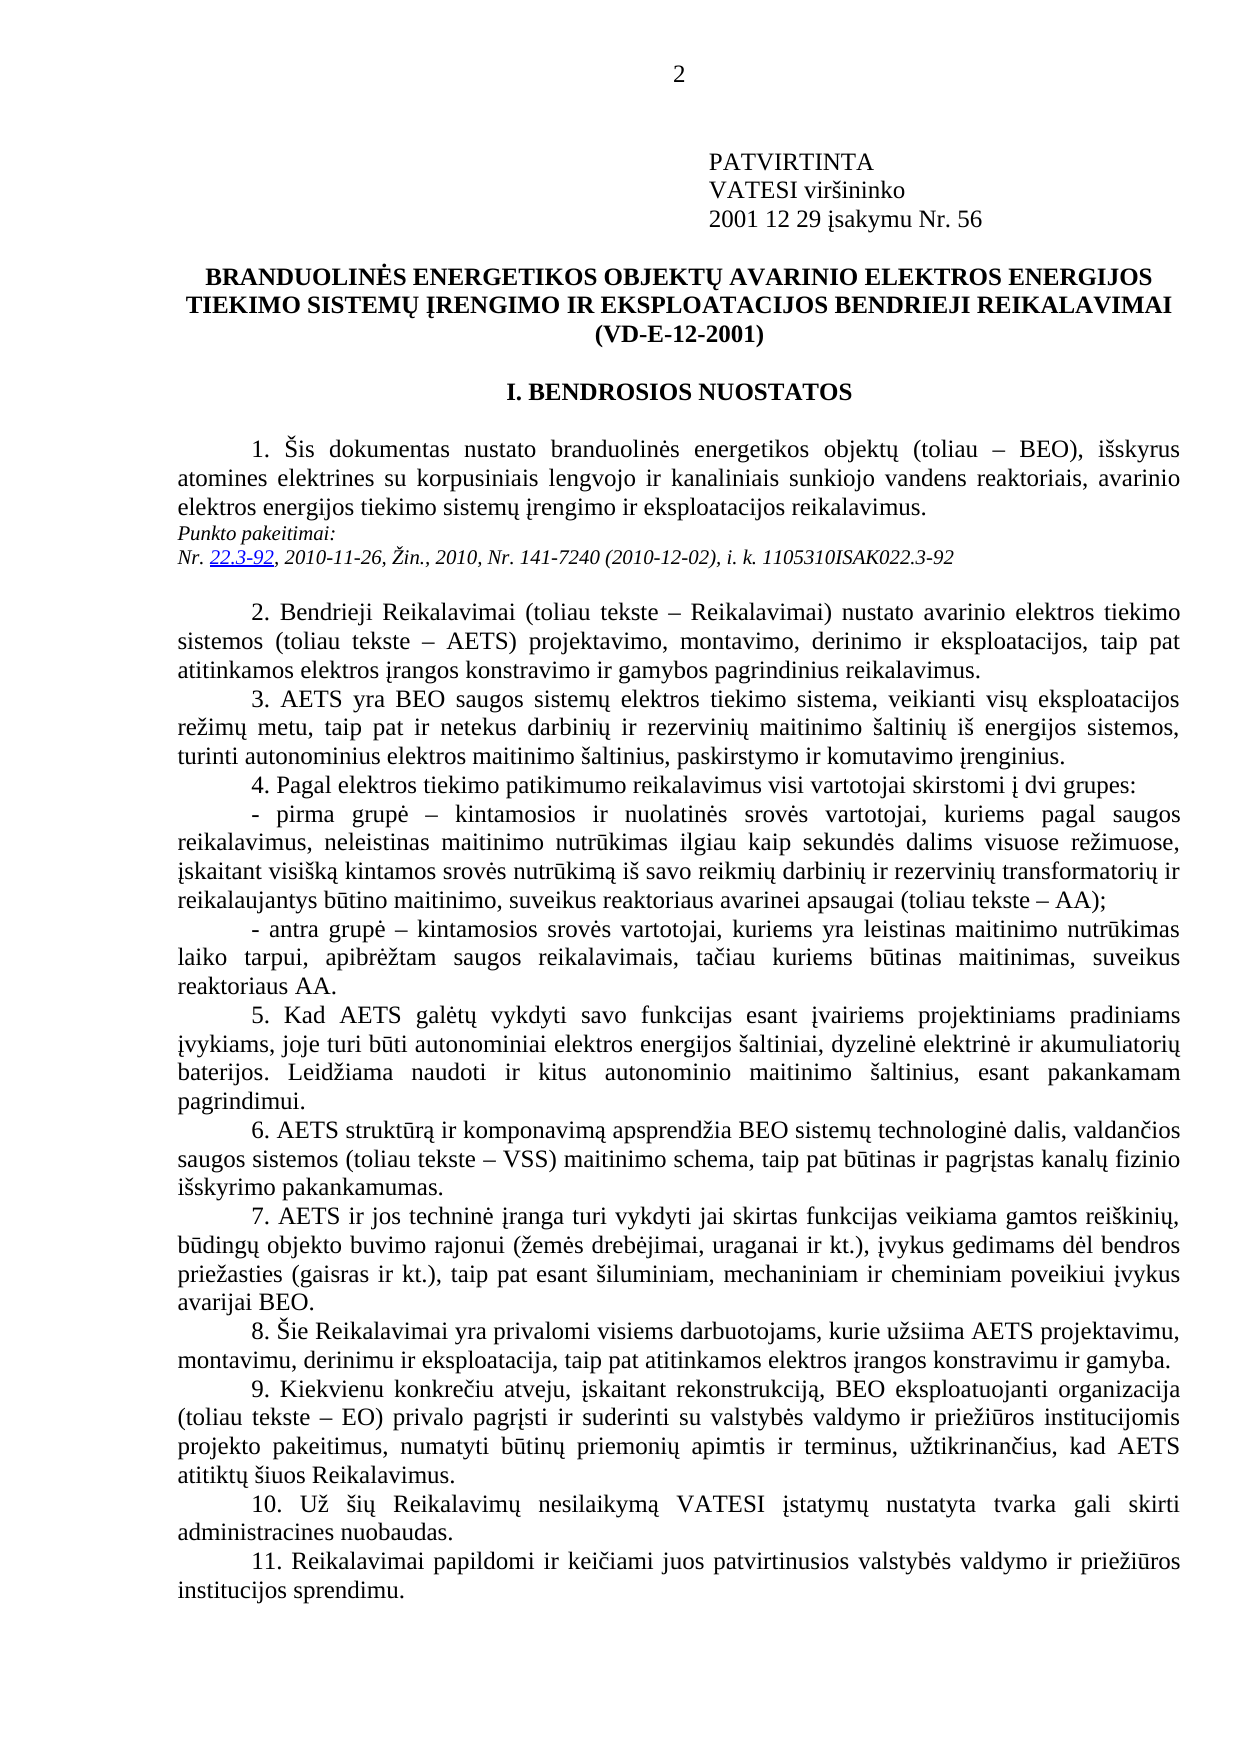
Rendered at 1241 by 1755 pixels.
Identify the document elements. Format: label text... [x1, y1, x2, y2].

text 2. Bendrieji Reikalavimai (toliau tekste – Reikalavimai) nustato avarinio elektros tiekimo sistemos (toliau tekste – AETS) projektavimo, montavimo, derinimo ir eksploatacijos, taip pat atitinkamos elektros įrangos konstravimo ir gamybos pagrindinius reikalavimus. [177, 597, 1181, 684]
text - antra grupė – kintamosios srovės vartotojai, kuriems yra leistinas maitinimo nutrūkimas laiko tarpui, apibrėžtam saugos reikalavimais, tačiau kuriems būtinas maitinimas, suveikus reaktoriaus AA. [177, 914, 1181, 1000]
text Punkto pakeitimai: [177, 521, 1181, 545]
text 1. Šis dokumentas nustato branduolinės energetikos objektų (toliau – BEO), išskyrus atomines elektrines su korpusiniais lengvojo ir kanaliniais sunkiojo vandens reaktoriais, avarinio elektros energijos tiekimo sistemų įrengimo ir eksploatacijos reikalavimus. [177, 434, 1181, 521]
text 5. Kad AETS galėtų vykdyti savo funkcijas esant įvairiems projektiniams pradiniams įvykiams, joje turi būti autonominiai elektros energijos šaltiniai, dyzelinė elektrinė ir akumuliatorių baterijos. Leidžiama naudoti ir kitus autonominio maitinimo šaltinius, esant pakankamam pagrindimui. [177, 1000, 1181, 1115]
text I. BENDROSIOS NUOSTATOS [177, 377, 1181, 406]
text 10. Už šių Reikalavimų nesilaikymą VATESI įstatymų nustatyta tvarka gali skirti administracines nuobaudas. [177, 1489, 1181, 1546]
text VATESI viršininko [177, 176, 1181, 204]
text 4. Pagal elektros tiekimo patikimumo reikalavimus visi vartotojai skirstomi į dvi grupes: [177, 770, 1181, 799]
text 2001 12 29 įsakymu Nr. 56 [177, 204, 1181, 233]
text 9. Kiekvienu konkrečiu atveju, įskaitant rekonstrukciją, BEO eksploatuojanti organizacija (toliau tekste – EO) privalo pagrįsti ir suderinti su valstybės valdymo ir priežiūros institucijomis projekto pakeitimus, numatyti būtinų priemonių apimtis ir terminus, užtikrinančius, kad AETS atitiktų šiuos Reikalavimus. [177, 1374, 1181, 1489]
text 11. Reikalavimai papildomi ir keičiami juos patvirtinusios valstybės valdymo ir priežiūros institucijos sprendimu. [177, 1546, 1181, 1604]
text - pirma grupė – kintamosios ir nuolatinės srovės vartotojai, kuriems pagal saugos reikalavimus, neleistinas maitinimo nutrūkimas ilgiau kaip sekundės dalims visuose režimuose, įskaitant visišką kintamos srovės nutrūkimą iš savo reikmių darbinių ir rezervinių transformatorių ir reikalaujantys būtino maitinimo, suveikus reaktoriaus avarinei apsaugai (toliau tekste – AA); [177, 799, 1181, 914]
text 8. Šie Reikalavimai yra privalomi visiems darbuotojams, kurie užsiima AETS projektavimu, montavimu, derinimu ir eksploatacija, taip pat atitinkamos elektros įrangos konstravimu ir gamyba. [177, 1316, 1181, 1374]
text BRANDUOLINĖS ENERGETIKOS OBJEKTŲ AVARINIO ELEKTROS ENERGIJOS TIEKIMO SISTEMŲ ĮRENGIMO IR EKSPLOATACIJOS BENDRIEJI REIKALAVIMAI (VD-E-12-2001) [177, 262, 1181, 348]
text 7. AETS ir jos techninė įranga turi vykdyti jai skirtas funkcijas veikiama gamtos reiškinių, būdingų objekto buvimo rajonui (žemės drebėjimai, uraganai ir kt.), įvykus gedimams dėl bendros priežasties (gaisras ir kt.), taip pat esant šiluminiam, mechaniniam ir cheminiam poveikiui įvykus avarijai BEO. [177, 1201, 1181, 1316]
text 6. AETS struktūrą ir komponavimą apsprendžia BEO sistemų technologinė dalis, valdančios saugos sistemos (toliau tekste – VSS) maitinimo schema, taip pat būtinas ir pagrįstas kanalų fizinio išskyrimo pakankamumas. [177, 1115, 1181, 1201]
text Nr. 22.3-92, 2010-11-26, Žin., 2010, Nr. 141-7240 (2010-12-02), i. k. 1105310ISAK022.3-92 [177, 545, 1181, 569]
text 3. AETS yra BEO saugos sistemų elektros tiekimo sistema, veikianti visų eksploatacijos režimų metu, taip pat ir netekus darbinių ir rezervinių maitinimo šaltinių iš energijos sistemos, turinti autonominius elektros maitinimo šaltinius, paskirstymo ir komutavimo įrenginius. [177, 684, 1181, 770]
text PATVIRTINTA [177, 147, 1181, 176]
